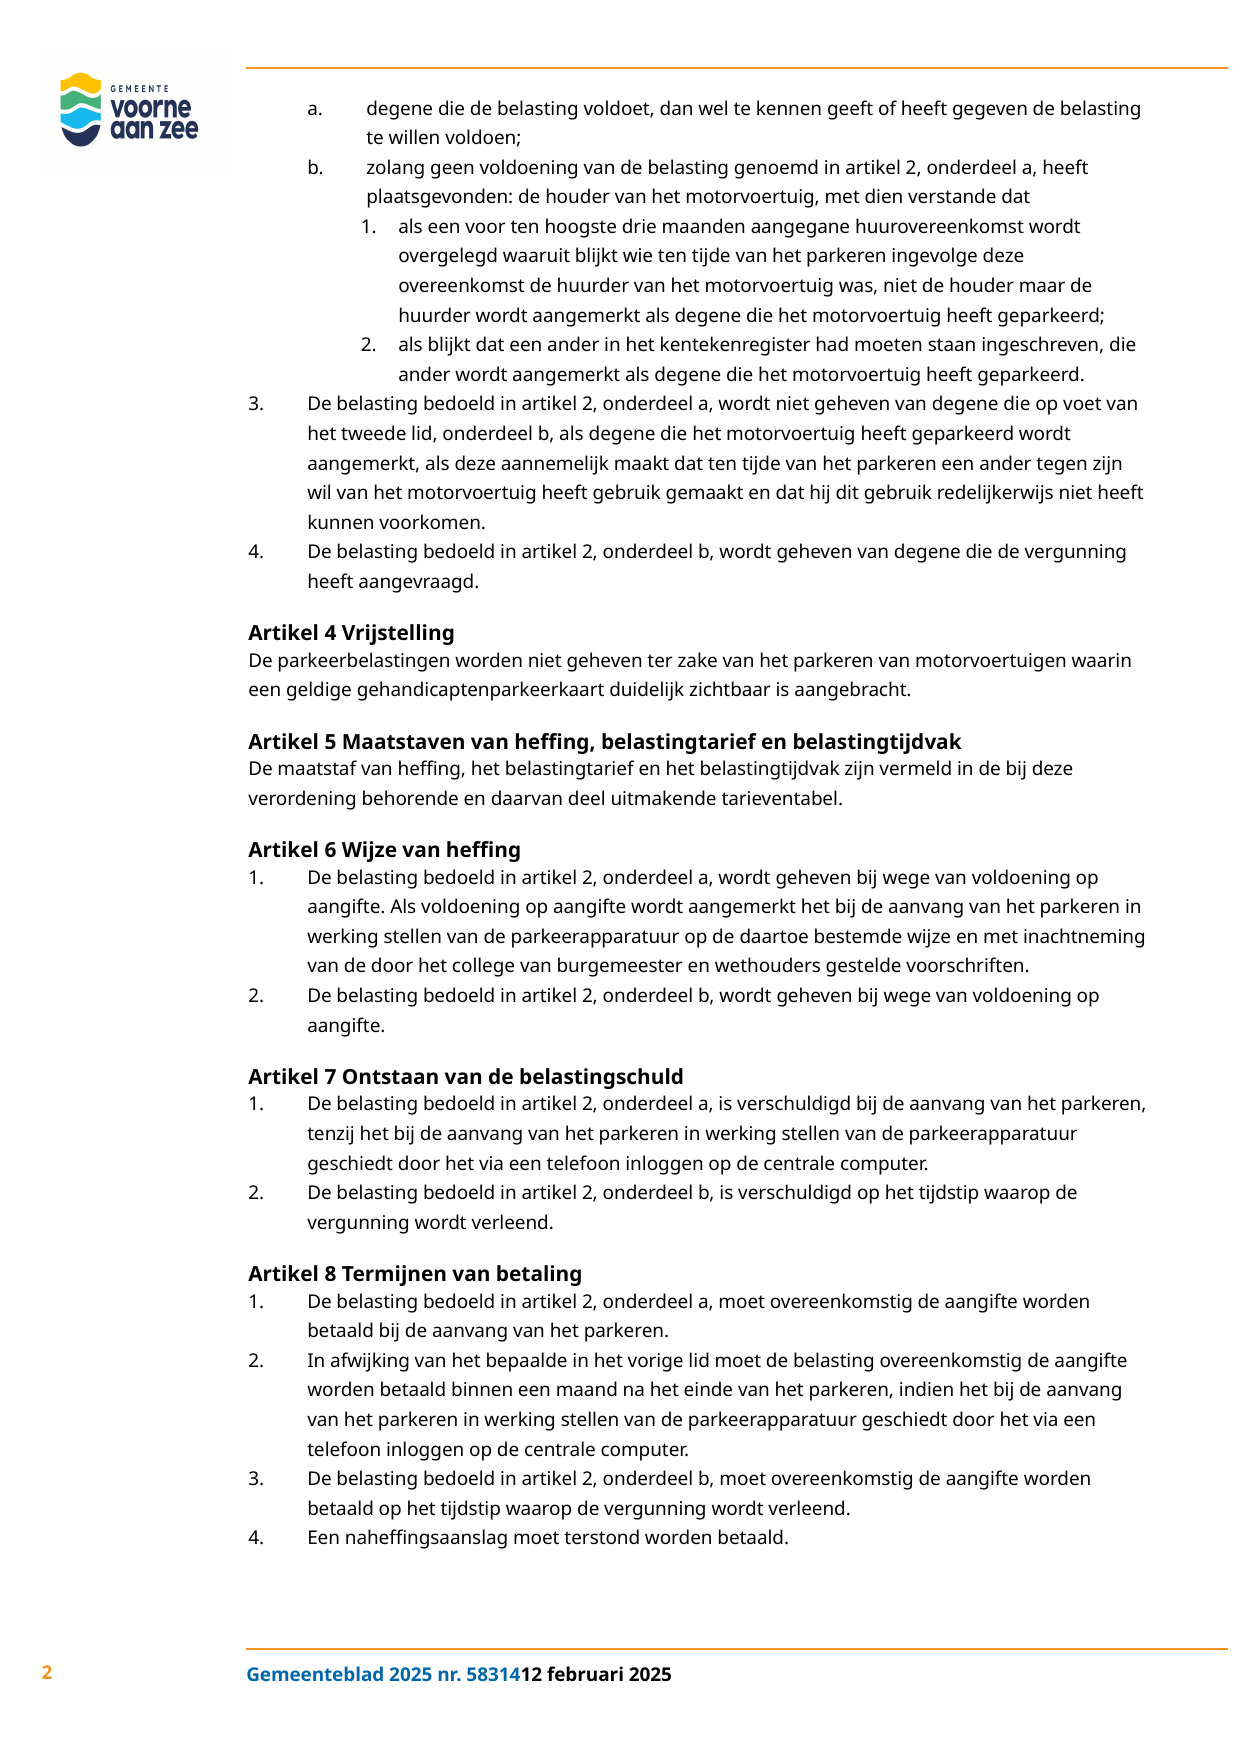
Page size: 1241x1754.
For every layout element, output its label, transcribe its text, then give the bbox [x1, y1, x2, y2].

text Artikel 7 Ontstaan van de belastingschuld [248, 1062, 1152, 1091]
list Een naheffingsaanslag moet terstond worden betaald. [248, 1524, 1152, 1550]
text Artikel 5 Maatstaven van heffing, belastingtarief en belastingtijdvak [248, 727, 1152, 755]
list als blijkt dat een ander in het kentekenregister had moeten staan ingeschreven, die ander wordt aangemerkt als degene die het motorvoertuig heeft geparkeerd. [361, 331, 1152, 387]
list De belasting bedoeld in artikel 2, onderdeel b, is verschuldigd op het tijdstip waarop de vergunning wordt verleend. [248, 1179, 1152, 1235]
list In afwijking van het bepaalde in het vorige lid moet de belasting overeenkomstig de aangifte worden betaald binnen een maand na het einde van het parkeren, indien het bij de aanvang van het parkeren in werking stellen van de parkeerapparatuur geschiedt door het via een telefoon inloggen op de centrale computer. [248, 1347, 1152, 1461]
list De belasting bedoeld in artikel 2, onderdeel a, moet overeenkomstig de aangifte worden betaald bij de aanvang van het parkeren. [248, 1288, 1152, 1343]
text Artikel 6 Wijze van heffing [248, 835, 1152, 864]
picture [41, 47, 231, 172]
list zolang geen voldoening van de belasting genoemd in artikel 2, onderdeel a, heeft plaatsgevonden: de houder van het motorvoertuig, met dien verstande dat [307, 154, 1152, 209]
list De belasting bedoeld in artikel 2, onderdeel b, moet overeenkomstig de aangifte worden betaald op het tijdstip waarop de vergunning wordt verleend. [248, 1465, 1152, 1521]
text Artikel 4 Vrijstelling [248, 618, 1152, 647]
list De belasting bedoeld in artikel 2, onderdeel b, wordt geheven bij wege van voldoening op aangifte. [248, 982, 1152, 1037]
list De belasting bedoeld in artikel 2, onderdeel a, is verschuldigd bij de aanvang van het parkeren, tenzij het bij de aanvang van het parkeren in werking stellen van de parkeerapparatuur geschiedt door het via een telefoon inloggen op de centrale computer. [248, 1091, 1152, 1176]
list De belasting bedoeld in artikel 2, onderdeel a, wordt niet geheven van degene die op voet van het tweede lid, onderdeel b, als degene die het motorvoertuig heeft geparkeerd wordt aangemerkt, als deze aannemelijk maakt dat ten tijde van het parkeren een ander tegen zijn wil van het motorvoertuig heeft gebruik gemaakt en dat hij dit gebruik redelijkerwijs niet heeft kunnen voorkomen. [248, 391, 1152, 535]
list degene die de belasting voldoet, dan wel te kennen geeft of heeft gegeven de belasting te willen voldoen; [307, 95, 1152, 150]
list De belasting bedoeld in artikel 2, onderdeel a, wordt geheven bij wege van voldoening op aangifte. Als voldoening op aangifte wordt aangemerkt het bij de aanvang van het parkeren in werking stellen van de parkeerapparatuur op de daartoe bestemde wijze en met inachtneming van de door het college van burgemeester en wethouders gestelde voorschriften. [248, 864, 1152, 978]
text De parkeerbelastingen worden niet geheven ter zake van het parkeren van motorvoertuigen waarin een geldige gehandicaptenparkeerkaart duidelijk zichtbaar is aangebracht. [248, 647, 1152, 702]
list als een voor ten hoogste drie maanden aangegane huurovereenkomst wordt overgelegd waaruit blijkt wie ten tijde van het parkeren ingevolge deze overeenkomst de huurder van het motorvoertuig was, niet de houder maar de huurder wordt aangemerkt als degene die het motorvoertuig heeft geparkeerd; [361, 213, 1152, 328]
text Artikel 8 Termijnen van betaling [248, 1259, 1152, 1288]
text De maatstaf van heffing, het belastingtarief en het belastingtijdvak zijn vermeld in de bij deze verordening behorende en daarvan deel uitmakende tarieventabel. [248, 755, 1152, 811]
list De belasting bedoeld in artikel 2, onderdeel b, wordt geheven van degene die de vergunning heeft aangevraagd. [248, 538, 1152, 594]
